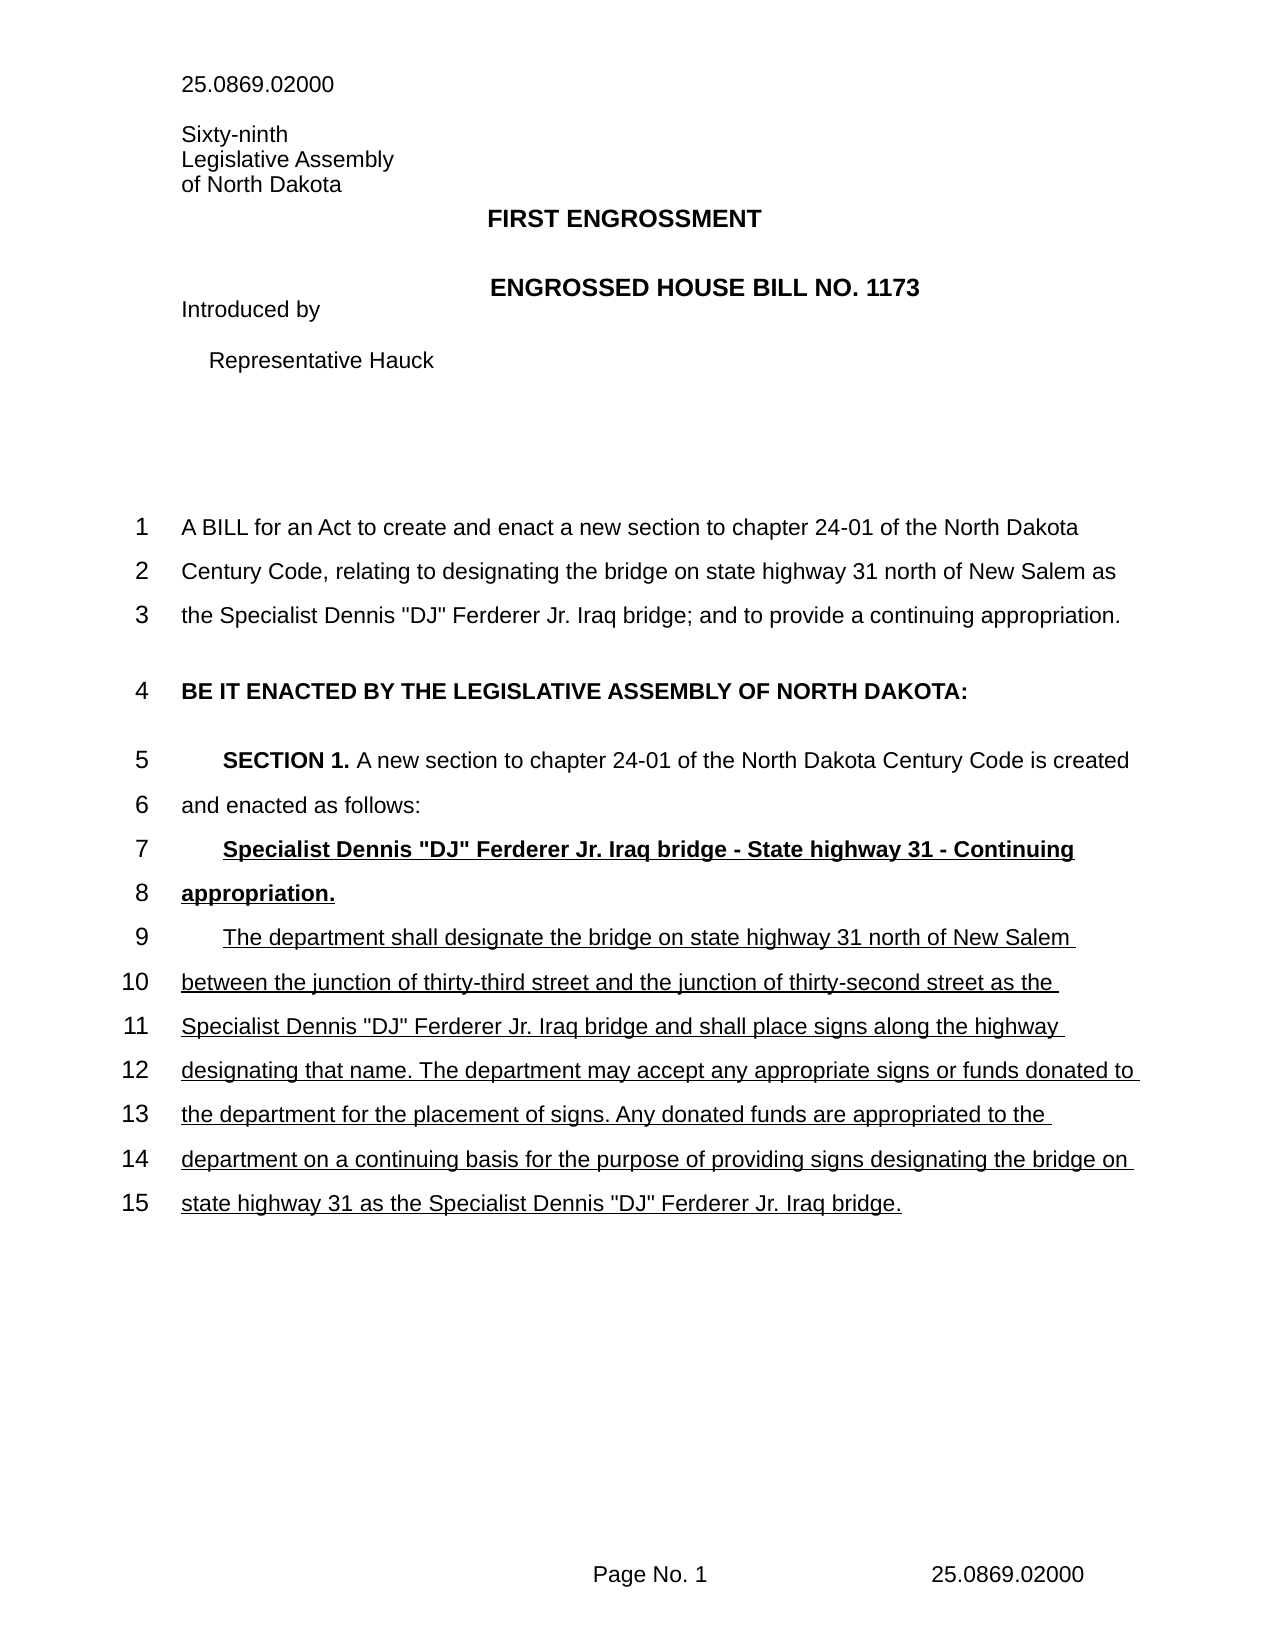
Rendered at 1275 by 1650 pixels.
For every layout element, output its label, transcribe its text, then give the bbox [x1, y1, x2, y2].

text Introduced by [181, 298, 1154, 323]
subtitle Specialist Dennis "DJ" Ferderer Jr. Iraq bridge - State highway 31 - Continuing [181, 822, 1154, 866]
text 25.0869.02000 [181, 73, 1154, 98]
title FIRST ENGROSSMENT [487, 206, 762, 233]
text SECTION 1. A new section to chapter 24‑01 of the North Dakota Century Code is created and enacted as follows: [181, 733, 1154, 822]
text Representative Hauck [208, 350, 1154, 373]
text of North Dakota [181, 173, 1154, 198]
subtitle appropriation. [181, 866, 1154, 910]
title ENGROSSED House BILL NO. 1173 [490, 272, 920, 301]
title A BILL for an Act to create and enact a new section to chapter 24‑01 of the North Dakota Century Code, relating to designating the bridge on state highway 31 north of New Salem as the Specialist Dennis "DJ" Ferderer Jr. Iraq bridge; and to provide a continuing appropriation. [181, 500, 1154, 633]
text Legislative Assembly [181, 148, 1154, 173]
text The department shall designate the bridge on state highway 31 north of New Salem between the junction of thirty‑third street and the junction of thirty‑second street as the Specialist Dennis "DJ" Ferderer Jr. Iraq bridge and shall place signs along the highway designating that name. The department may accept any appropriate signs or funds donated to the department for the placement of signs. Any donated funds are appropriated to the department on a continuing basis for the purpose of providing signs designating the bridge on state highway 31 as the Specialist Dennis "DJ" Ferderer Jr. Iraq bridge. [181, 910, 1154, 1220]
text Sixty-ninth [181, 123, 1154, 148]
text BE IT ENACTED BY THE LEGISLATIVE ASSEMBLY OF NORTH DAKOTA: [181, 664, 1154, 708]
